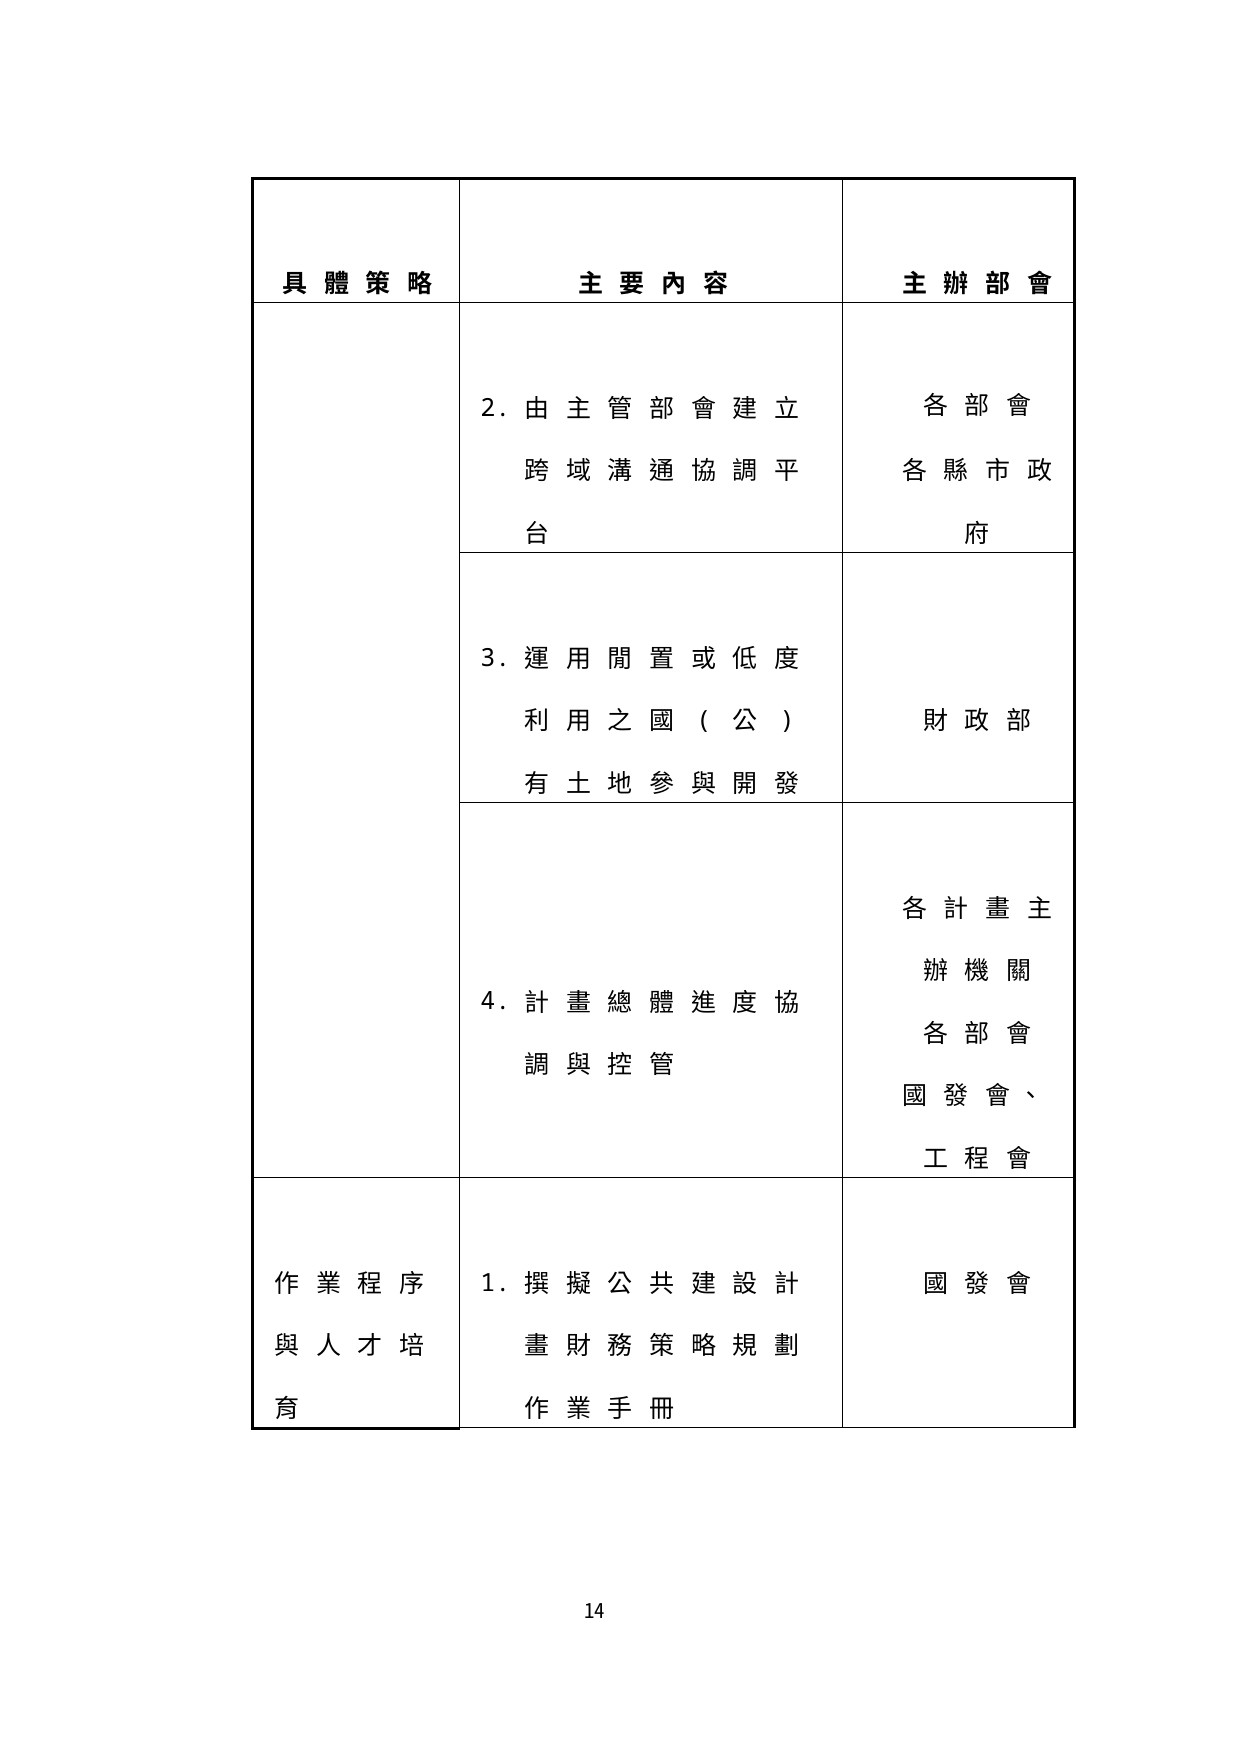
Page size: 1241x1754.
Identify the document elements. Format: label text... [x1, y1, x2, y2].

table_cell 3.運用閒置或低度利用之國(公)有土地參與開發 [460, 553, 842, 802]
table_cell 財政部 [843, 553, 1073, 802]
table_cell 作業程序與人才培育 [254, 1178, 459, 1427]
table_cell 國發會 [843, 1178, 1073, 1427]
table_cell 4.計畫總體進度協調與控管 [460, 803, 842, 1177]
table_cell [254, 303, 459, 1177]
table_cell 各部會 各縣市政府 [843, 303, 1073, 552]
table_header 具體策略 [254, 180, 459, 302]
table_header 主要內容 [460, 180, 842, 302]
table_cell 1.撰擬公共建設計畫財務策略規劃作業手冊 [460, 1178, 842, 1427]
table_cell 2.由主管部會建立跨域溝通協調平台 [460, 303, 842, 552]
table_header 主辦部會 [843, 180, 1073, 302]
table_cell 各計畫主辦機關 各部會 國發會、工程會 [843, 803, 1073, 1177]
